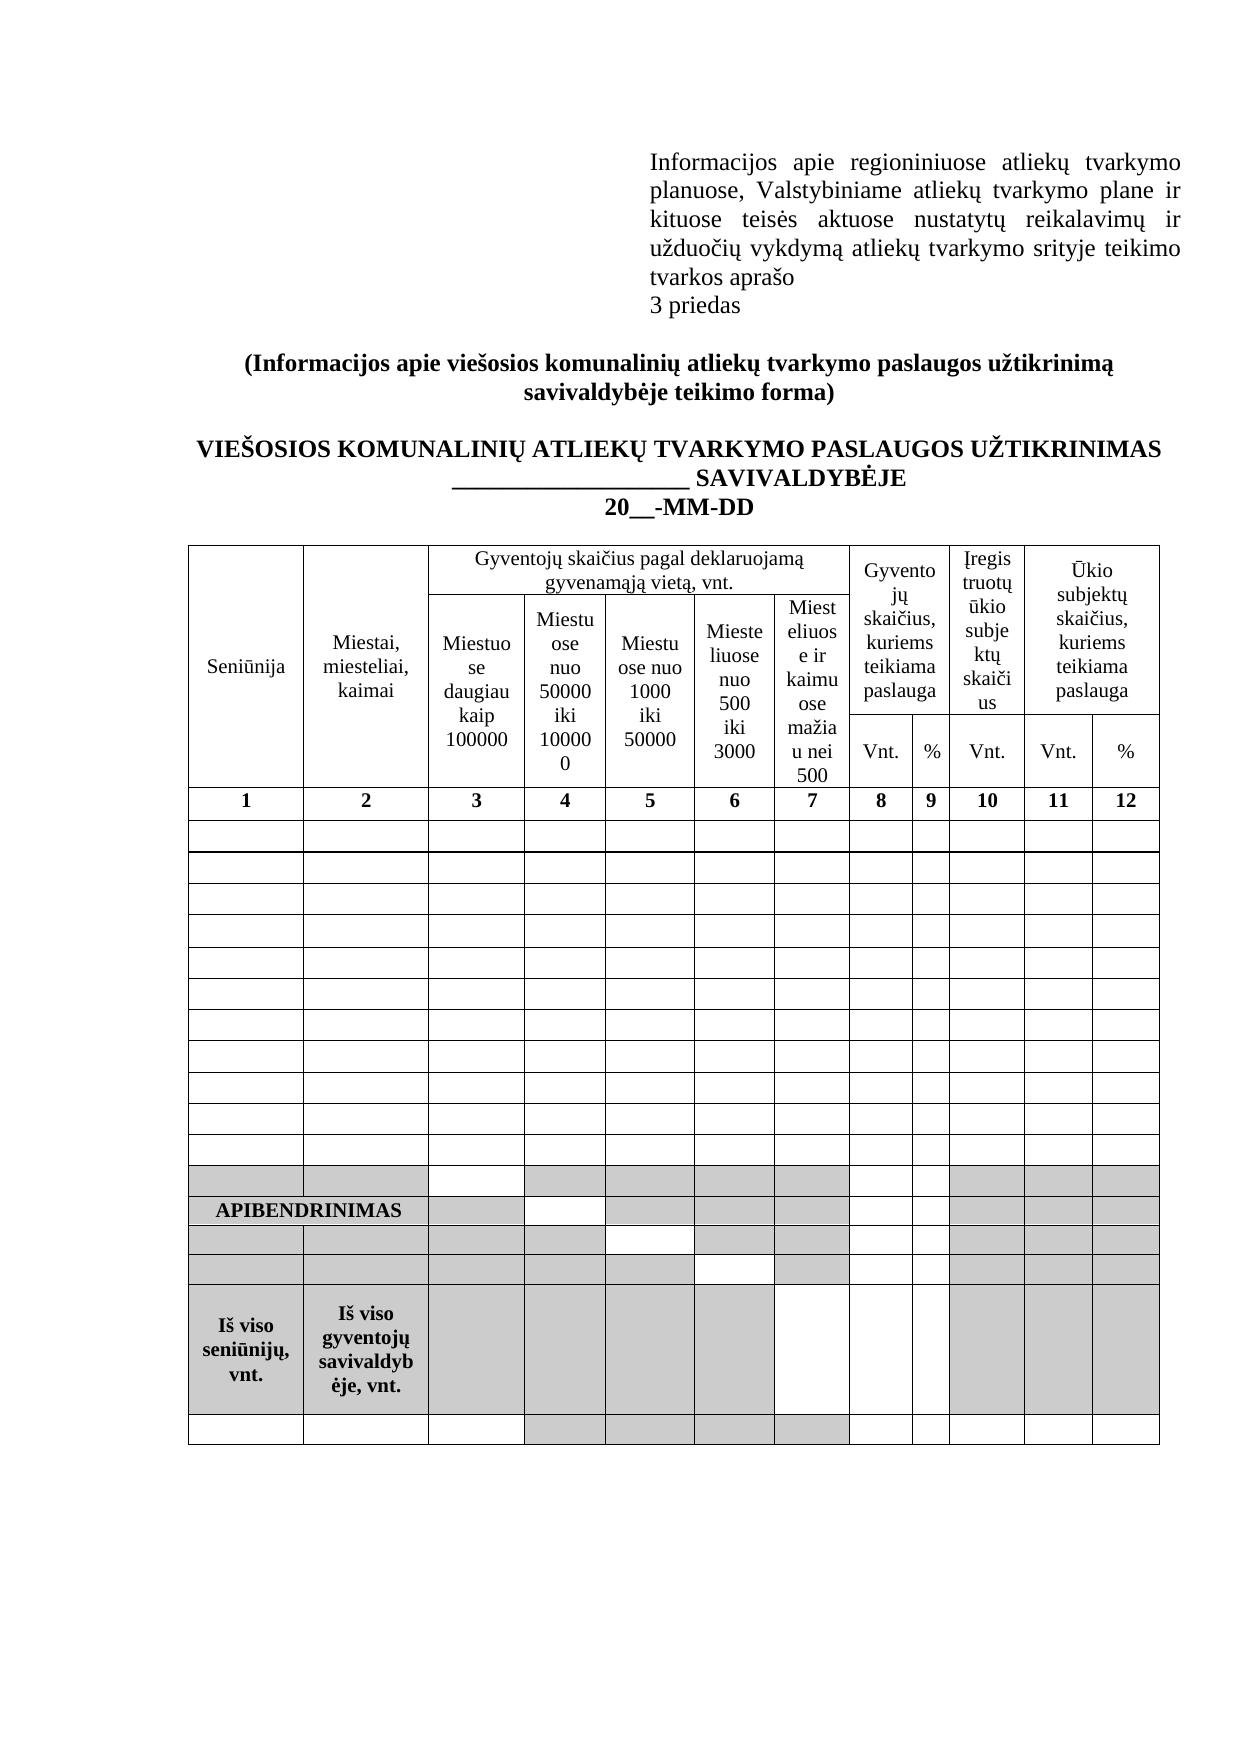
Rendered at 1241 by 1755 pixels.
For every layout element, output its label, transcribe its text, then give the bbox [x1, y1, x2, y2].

table_cell [429, 1073, 524, 1103]
table_cell [775, 948, 849, 978]
table_cell [913, 884, 949, 914]
table_cell [304, 1073, 428, 1103]
table_cell [189, 1226, 303, 1254]
text Informacijos apie regioniniuose atliekų tvarkymo planuose, Valstybiniame atliekų tvarkymo plane ir kituose teisės aktuose nustatytų reikalavimų ir užduočių vykdymą atliekų tvarkymo srityje teikimo tvarkos aprašo [649, 147, 1181, 291]
table_cell [775, 884, 849, 914]
table_cell [606, 1255, 694, 1284]
table_cell Vnt. [1025, 715, 1092, 787]
table_cell [950, 1285, 1024, 1414]
table_cell [525, 1041, 605, 1072]
table_cell [304, 1255, 428, 1284]
table_cell [1025, 1104, 1092, 1134]
table_cell [1025, 948, 1092, 978]
table_cell [1093, 1166, 1159, 1196]
table_cell [525, 1010, 605, 1040]
table_cell [304, 1166, 428, 1196]
table_cell [525, 1226, 605, 1254]
table_cell [1093, 915, 1159, 947]
table_cell [189, 1135, 303, 1165]
table_cell [1093, 1135, 1159, 1165]
table_cell [429, 1104, 524, 1134]
text 20__-MM-DD [177, 492, 1181, 521]
table_cell [695, 1010, 774, 1040]
table_cell [1025, 853, 1092, 883]
table_cell [913, 1197, 949, 1224]
table_cell [775, 1255, 849, 1284]
table_cell [525, 853, 605, 883]
table_cell 4 [525, 788, 605, 820]
table_cell [850, 1197, 912, 1224]
table_cell Miesteliuose nuo 500 iki 3000 [695, 595, 774, 787]
table_cell APIBENDRINIMAS [189, 1197, 428, 1224]
table_cell [950, 948, 1024, 978]
table_cell [189, 1010, 303, 1040]
table_cell [429, 1415, 524, 1444]
table_cell [525, 1073, 605, 1103]
table_cell [695, 1197, 774, 1224]
table_cell [695, 1226, 774, 1254]
table_cell [850, 915, 912, 947]
table_cell [950, 821, 1024, 851]
table_cell Miestuose nuo 50000 iki 100000 [525, 595, 605, 787]
table_cell [189, 1166, 303, 1196]
table_cell [950, 1135, 1024, 1165]
table_cell [695, 1104, 774, 1134]
table_cell [525, 1135, 605, 1165]
table_cell [913, 1285, 949, 1414]
text 3 priedas [649, 291, 1181, 319]
table_cell [304, 1041, 428, 1072]
table_cell [525, 821, 605, 851]
table_cell Miesteliuose ir kaimuose mažiau nei 500 [775, 595, 849, 787]
table_cell [850, 1285, 912, 1414]
table_cell [1093, 1255, 1159, 1284]
table_cell 5 [606, 788, 694, 820]
table_cell [950, 884, 1024, 914]
table_cell Vnt. [950, 715, 1024, 787]
table_cell [304, 1226, 428, 1254]
table_cell 2 [304, 788, 428, 820]
table_cell 9 [913, 788, 949, 820]
table_cell [429, 1285, 524, 1414]
table_cell [913, 1135, 949, 1165]
table_cell [429, 1255, 524, 1284]
table_cell [606, 979, 694, 1009]
table_cell [189, 1104, 303, 1134]
table_cell [775, 979, 849, 1009]
table_cell [913, 1255, 949, 1284]
table_cell 10 [950, 788, 1024, 820]
table_cell [913, 1166, 949, 1196]
table_cell [850, 1104, 912, 1134]
table_cell [304, 948, 428, 978]
table_cell [606, 1010, 694, 1040]
table_cell [429, 948, 524, 978]
table_cell [429, 1197, 524, 1224]
table_cell [1093, 979, 1159, 1009]
table_cell [1093, 1010, 1159, 1040]
table_cell 1 [189, 788, 303, 820]
text (Informacijos apie viešosios komunalinių atliekų tvarkymo paslaugos užtikrinimą savivaldybėje teikimo forma) [177, 348, 1181, 406]
table_cell [1025, 915, 1092, 947]
table_cell [189, 1255, 303, 1284]
table_header Seniūnija [189, 546, 303, 787]
table_cell [1025, 1255, 1092, 1284]
table_header Gyventojų skaičius pagal deklaruojamą gyvenamąją vietą, vnt. [429, 546, 849, 594]
table_cell [950, 1041, 1024, 1072]
table_cell [525, 1285, 605, 1414]
table_cell [304, 1104, 428, 1134]
table_cell [775, 1226, 849, 1254]
table_cell [429, 821, 524, 851]
table_cell [525, 1197, 605, 1224]
table_cell [913, 853, 949, 883]
table_cell [189, 853, 303, 883]
table_cell [695, 884, 774, 914]
table_cell [429, 853, 524, 883]
table_cell [189, 884, 303, 914]
table_cell [1093, 948, 1159, 978]
table_cell [850, 1415, 912, 1444]
table_cell [1093, 1226, 1159, 1254]
table_cell [304, 979, 428, 1009]
table_cell [1025, 1226, 1092, 1254]
table_cell [850, 1226, 912, 1254]
table_cell [606, 884, 694, 914]
table_cell [913, 821, 949, 851]
table_cell [1025, 1166, 1092, 1196]
table_cell [189, 915, 303, 947]
table_cell [606, 1415, 694, 1444]
table_cell [950, 1197, 1024, 1224]
table_cell [950, 1073, 1024, 1103]
table_cell [950, 1255, 1024, 1284]
table_cell 8 [850, 788, 912, 820]
table_cell [525, 1255, 605, 1284]
table_header Ūkio subjektų skaičius, kuriems teikiama paslauga [1025, 546, 1159, 714]
table_cell [606, 1197, 694, 1224]
table_cell [1025, 1041, 1092, 1072]
table_cell [695, 1073, 774, 1103]
table_cell [695, 1415, 774, 1444]
table_cell [525, 1415, 605, 1444]
table_cell [950, 853, 1024, 883]
table_cell [950, 1226, 1024, 1254]
table_cell [850, 1135, 912, 1165]
table_cell [950, 1415, 1024, 1444]
table_cell [1025, 1197, 1092, 1224]
table_cell [606, 853, 694, 883]
table_cell [525, 915, 605, 947]
table_cell [1025, 1010, 1092, 1040]
table_cell [304, 1415, 428, 1444]
table_cell [1093, 1104, 1159, 1134]
table_cell [525, 1104, 605, 1134]
table_cell [1093, 821, 1159, 851]
table_cell [913, 1104, 949, 1134]
table_cell [695, 1135, 774, 1165]
table_header Gyventojų skaičius, kuriems teikiama paslauga [850, 546, 949, 714]
table_cell [775, 1135, 849, 1165]
table_cell [1025, 1285, 1092, 1414]
table_cell [304, 1135, 428, 1165]
table_cell [913, 1073, 949, 1103]
table_cell [850, 1255, 912, 1284]
table_cell [606, 1073, 694, 1103]
table_cell [1025, 1415, 1092, 1444]
table_cell [1093, 884, 1159, 914]
table_cell [304, 884, 428, 914]
table_cell [304, 821, 428, 851]
table_cell Vnt. [850, 715, 912, 787]
table_cell [695, 853, 774, 883]
table_cell Miestuose daugiau kaip 100000 [429, 595, 524, 787]
table_cell [850, 821, 912, 851]
table_cell [1025, 821, 1092, 851]
table_cell % [913, 715, 949, 787]
table_cell [775, 1285, 849, 1414]
table_cell Miestuose nuo 1000 iki 50000 [606, 595, 694, 787]
table_cell [429, 979, 524, 1009]
table_cell [1025, 1073, 1092, 1103]
table_cell [775, 915, 849, 947]
table_cell [850, 1010, 912, 1040]
table_cell [695, 1166, 774, 1196]
table_cell [606, 1226, 694, 1254]
text VIEŠOSIOS KOMUNALINIŲ ATLIEKŲ TVARKYMO PASLAUGOS UŽTIKRINIMAS [177, 434, 1181, 463]
table_cell Iš viso seniūnijų, vnt. [189, 1285, 303, 1414]
table_cell 6 [695, 788, 774, 820]
table_cell [606, 1166, 694, 1196]
table_cell [304, 1010, 428, 1040]
table_cell [189, 1041, 303, 1072]
table_cell [950, 1166, 1024, 1196]
table_cell [189, 1415, 303, 1444]
table_cell [950, 1104, 1024, 1134]
table_cell [1093, 1041, 1159, 1072]
table_cell [913, 979, 949, 1009]
table_cell [1093, 853, 1159, 883]
table_cell [1025, 884, 1092, 914]
table_cell [1025, 1135, 1092, 1165]
table_cell [189, 979, 303, 1009]
table_cell [775, 1073, 849, 1103]
table_cell [913, 948, 949, 978]
table_cell [913, 1041, 949, 1072]
table_cell [525, 948, 605, 978]
table_cell [850, 1041, 912, 1072]
table_cell [775, 1197, 849, 1224]
table_cell 3 [429, 788, 524, 820]
table_cell [304, 915, 428, 947]
table_cell [913, 1010, 949, 1040]
table_cell [1025, 979, 1092, 1009]
table_cell [913, 915, 949, 947]
table_cell [950, 915, 1024, 947]
table_cell [695, 915, 774, 947]
table_cell [429, 915, 524, 947]
table_cell [695, 821, 774, 851]
table_cell [525, 1166, 605, 1196]
table_cell [606, 915, 694, 947]
table_cell [695, 1285, 774, 1414]
table_cell [850, 979, 912, 1009]
text ___________________ SAVIVALDYBĖJE [177, 463, 1181, 492]
table_cell [775, 1104, 849, 1134]
table_cell [950, 1010, 1024, 1040]
table_cell [189, 948, 303, 978]
table_cell [429, 884, 524, 914]
table_cell [189, 1073, 303, 1103]
table_cell [850, 948, 912, 978]
table_header Įregistruotų ūkio subjektų skaičius [950, 546, 1024, 714]
table_cell [775, 1041, 849, 1072]
table_cell [429, 1010, 524, 1040]
table_cell [304, 853, 428, 883]
table_cell [1093, 1197, 1159, 1224]
table_cell Iš viso gyventojų savivaldybėje, vnt. [304, 1285, 428, 1414]
table_cell % [1093, 715, 1159, 787]
table_cell [775, 853, 849, 883]
table_cell [606, 1041, 694, 1072]
table_cell 7 [775, 788, 849, 820]
table_cell [850, 853, 912, 883]
table_cell [695, 979, 774, 1009]
table_cell [850, 1073, 912, 1103]
table_cell [606, 948, 694, 978]
table_cell [775, 821, 849, 851]
table_cell [695, 1041, 774, 1072]
table_cell [775, 1166, 849, 1196]
table_cell [525, 979, 605, 1009]
table_cell [189, 821, 303, 851]
table_cell [606, 1104, 694, 1134]
table_cell [913, 1226, 949, 1254]
table_cell [606, 1135, 694, 1165]
table_cell [429, 1135, 524, 1165]
table_cell [429, 1226, 524, 1254]
table_cell [525, 884, 605, 914]
table_cell [606, 1285, 694, 1414]
table_cell 12 [1093, 788, 1159, 820]
table_header Miestai, miesteliai, kaimai [304, 546, 428, 787]
table_cell [695, 1255, 774, 1284]
table_cell [1093, 1285, 1159, 1414]
table_cell [913, 1415, 949, 1444]
table_cell [850, 884, 912, 914]
table_cell [606, 821, 694, 851]
table_cell 11 [1025, 788, 1092, 820]
table_cell [429, 1041, 524, 1072]
table_cell [850, 1166, 912, 1196]
table_cell [950, 979, 1024, 1009]
table_cell [695, 948, 774, 978]
table_cell [1093, 1073, 1159, 1103]
table_cell [1093, 1415, 1159, 1444]
table_cell [775, 1415, 849, 1444]
table_cell [775, 1010, 849, 1040]
table_cell [429, 1166, 524, 1196]
